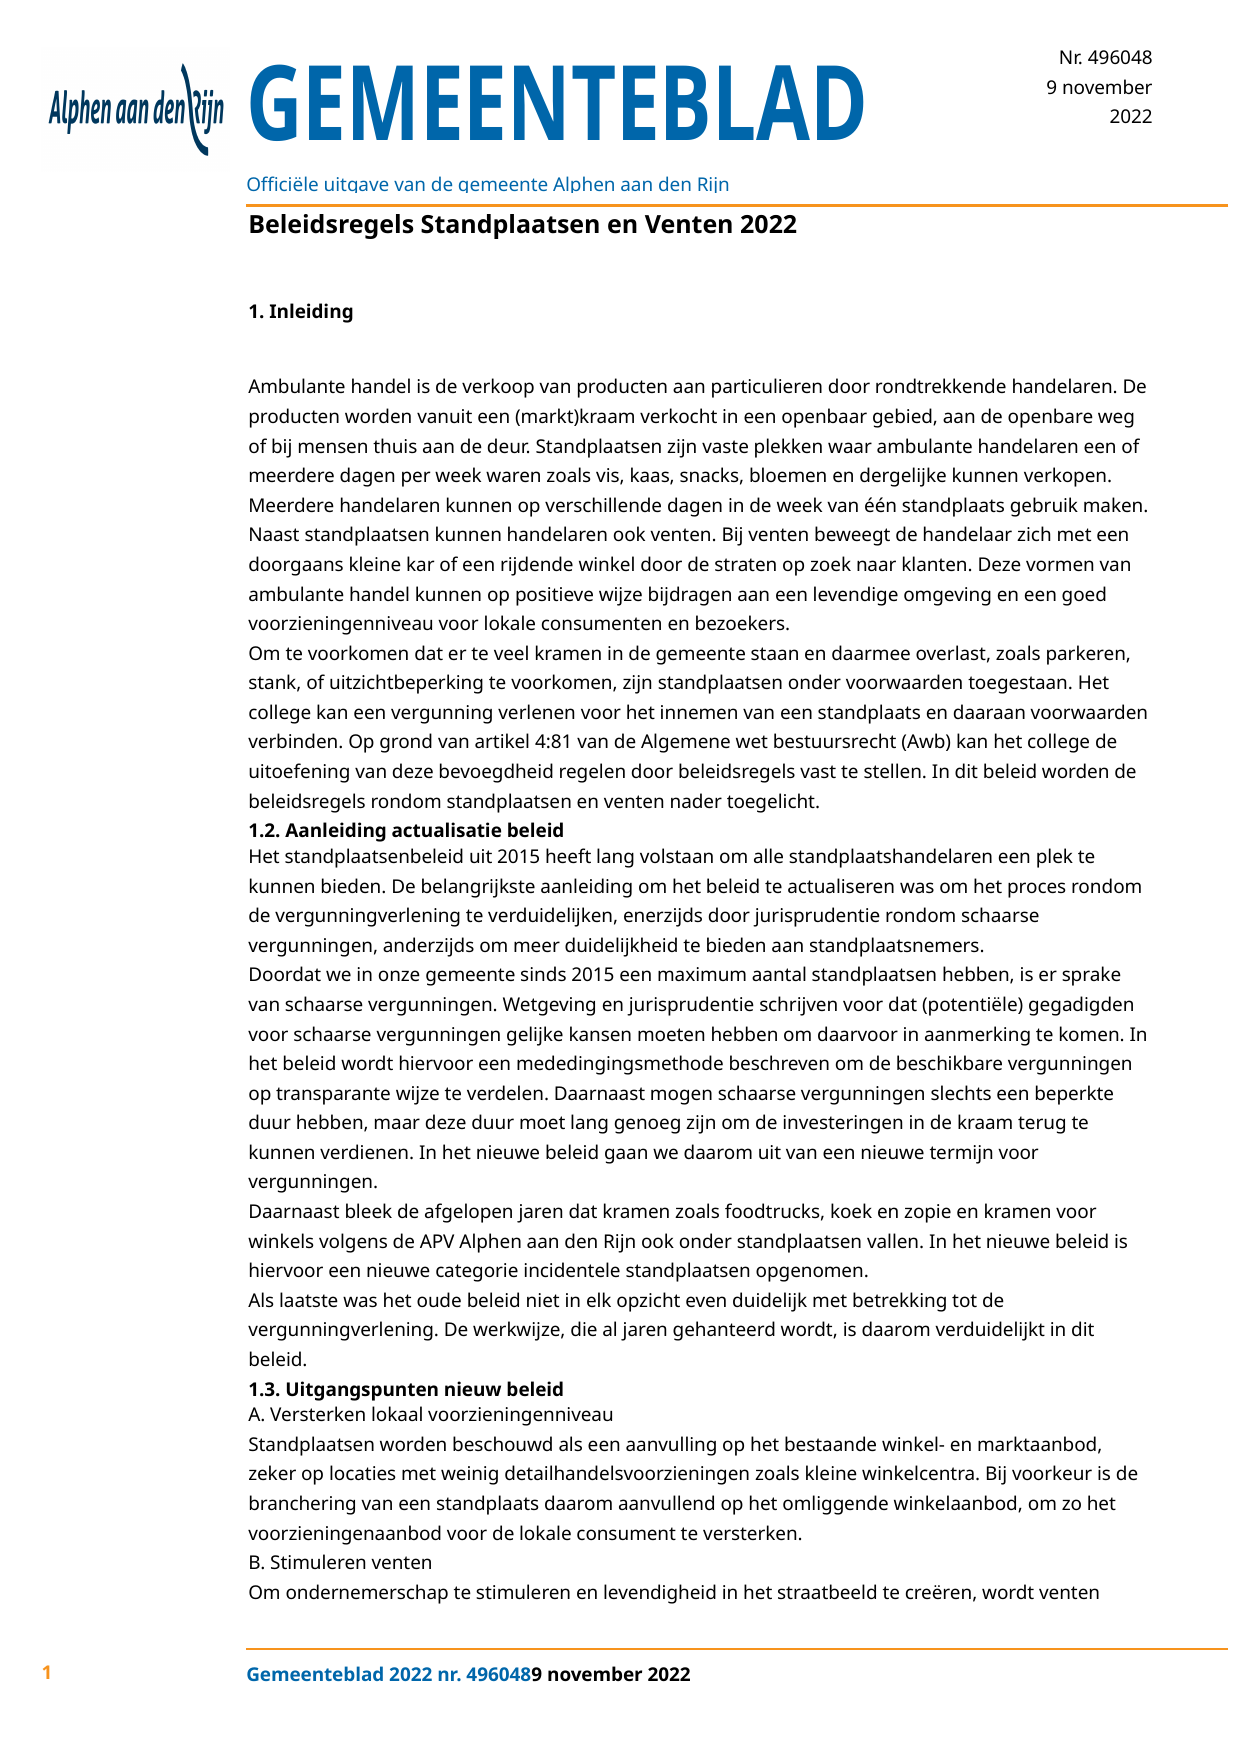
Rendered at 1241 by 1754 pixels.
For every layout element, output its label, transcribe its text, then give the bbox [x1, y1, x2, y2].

text Beleidsregels Standplaatsen en Venten 2022 [248, 207, 1152, 241]
text Om te voorkomen dat er te veel kramen in de gemeente staan en daarmee overlast, zoals parkeren, stank, of uitzichtbeperking te voorkomen, zijn standplaatsen onder voorwaarden toegestaan. Het college kan een vergunning verlenen voor het innemen van een standplaats en daaraan voorwaarden verbinden. Op grond van artikel 4:81 van de Algemene wet bestuursrecht (Awb) kan het college de uitoefening van deze bevoegdheid regelen door beleidsregels vast te stellen. In dit beleid worden de beleidsregels rondom standplaatsen en venten nader toegelicht. [248, 640, 1152, 814]
text Daarnaast bleek de afgelopen jaren dat kramen zoals foodtrucks, koek en zopie en kramen voor winkels volgens de APV Alphen aan den Rijn ook onder standplaatsen vallen. In het nieuwe beleid is hiervoor een nieuwe categorie incidentele standplaatsen opgenomen. [248, 1198, 1152, 1283]
text 1.3. Uitgangspunten nieuw beleid [248, 1376, 1152, 1401]
text 1.2. Aanleiding actualisatie beleid [248, 817, 1152, 843]
text 1. Inleiding [248, 296, 1152, 324]
text Doordat we in onze gemeente sinds 2015 een maximum aantal standplaatsen hebben, is er sprake van schaarse vergunningen. Wetgeving en jurisprudentie schrijven voor dat (potentiële) gegadigden voor schaarse vergunningen gelijke kansen moeten hebben om daarvoor in aanmerking te komen. In het beleid wordt hiervoor een mededingingsmethode beschreven om de beschikbare vergunningen op transparante wijze te verdelen. Daarnaast mogen schaarse vergunningen slechts een beperkte duur hebben, maar deze duur moet lang genoeg zijn om de investeringen in de kraam terug te kunnen verdienen. In het nieuwe beleid gaan we daarom uit van een nieuwe termijn voor vergunningen. [248, 962, 1152, 1194]
text Als laatste was het oude beleid niet in elk opzicht even duidelijk met betrekking tot de vergunningverlening. De werkwijze, die al jaren gehanteerd wordt, is daarom verduidelijkt in dit beleid. [248, 1287, 1152, 1372]
text Standplaatsen worden beschouwd als een aanvulling op het bestaande winkel- en marktaanbod, zeker op locaties met weinig detailhandelsvoorzieningen zoals kleine winkelcentra. Bij voorkeur is de branchering van een standplaats daarom aanvullend op het omliggende winkelaanbod, om zo het voorzieningenaanbod voor de lokale consument te versterken. [248, 1431, 1152, 1546]
text Ambulante handel is de verkoop van producten aan particulieren door rondtrekkende handelaren. De producten worden vanuit een (markt)kraam verkocht in een openbaar gebied, aan de openbare weg of bij mensen thuis aan de deur. Standplaatsen zijn vaste plekken waar ambulante handelaren een of meerdere dagen per week waren zoals vis, kaas, snacks, bloemen en dergelijke kunnen verkopen. Meerdere handelaren kunnen op verschillende dagen in de week van één standplaats gebruik maken. Naast standplaatsen kunnen handelaren ook venten. Bij venten beweegt de handelaar zich met een doorgaans kleine kar of een rijdende winkel door de straten op zoek naar klanten. Deze vormen van ambulante handel kunnen op positieve wijze bijdragen aan een levendige omgeving en een goed voorzieningenniveau voor lokale consumenten en bezoekers. [248, 374, 1152, 636]
text Om ondernemerschap te stimuleren en levendigheid in het straatbeeld te creëren, wordt venten [248, 1579, 1152, 1605]
text B. Stimuleren venten [248, 1549, 1152, 1575]
picture [41, 47, 231, 172]
text A. Versterken lokaal voorzieningenniveau [248, 1401, 1152, 1427]
text Het standplaatsenbeleid uit 2015 heeft lang volstaan om alle standplaatshandelaren een plek te kunnen bieden. De belangrijkste aanleiding om het beleid te actualiseren was om het proces rondom de vergunningverlening te verduidelijken, enerzijds door jurisprudentie rondom schaarse vergunningen, anderzijds om meer duidelijkheid te bieden aan standplaatsnemers. [248, 843, 1152, 958]
